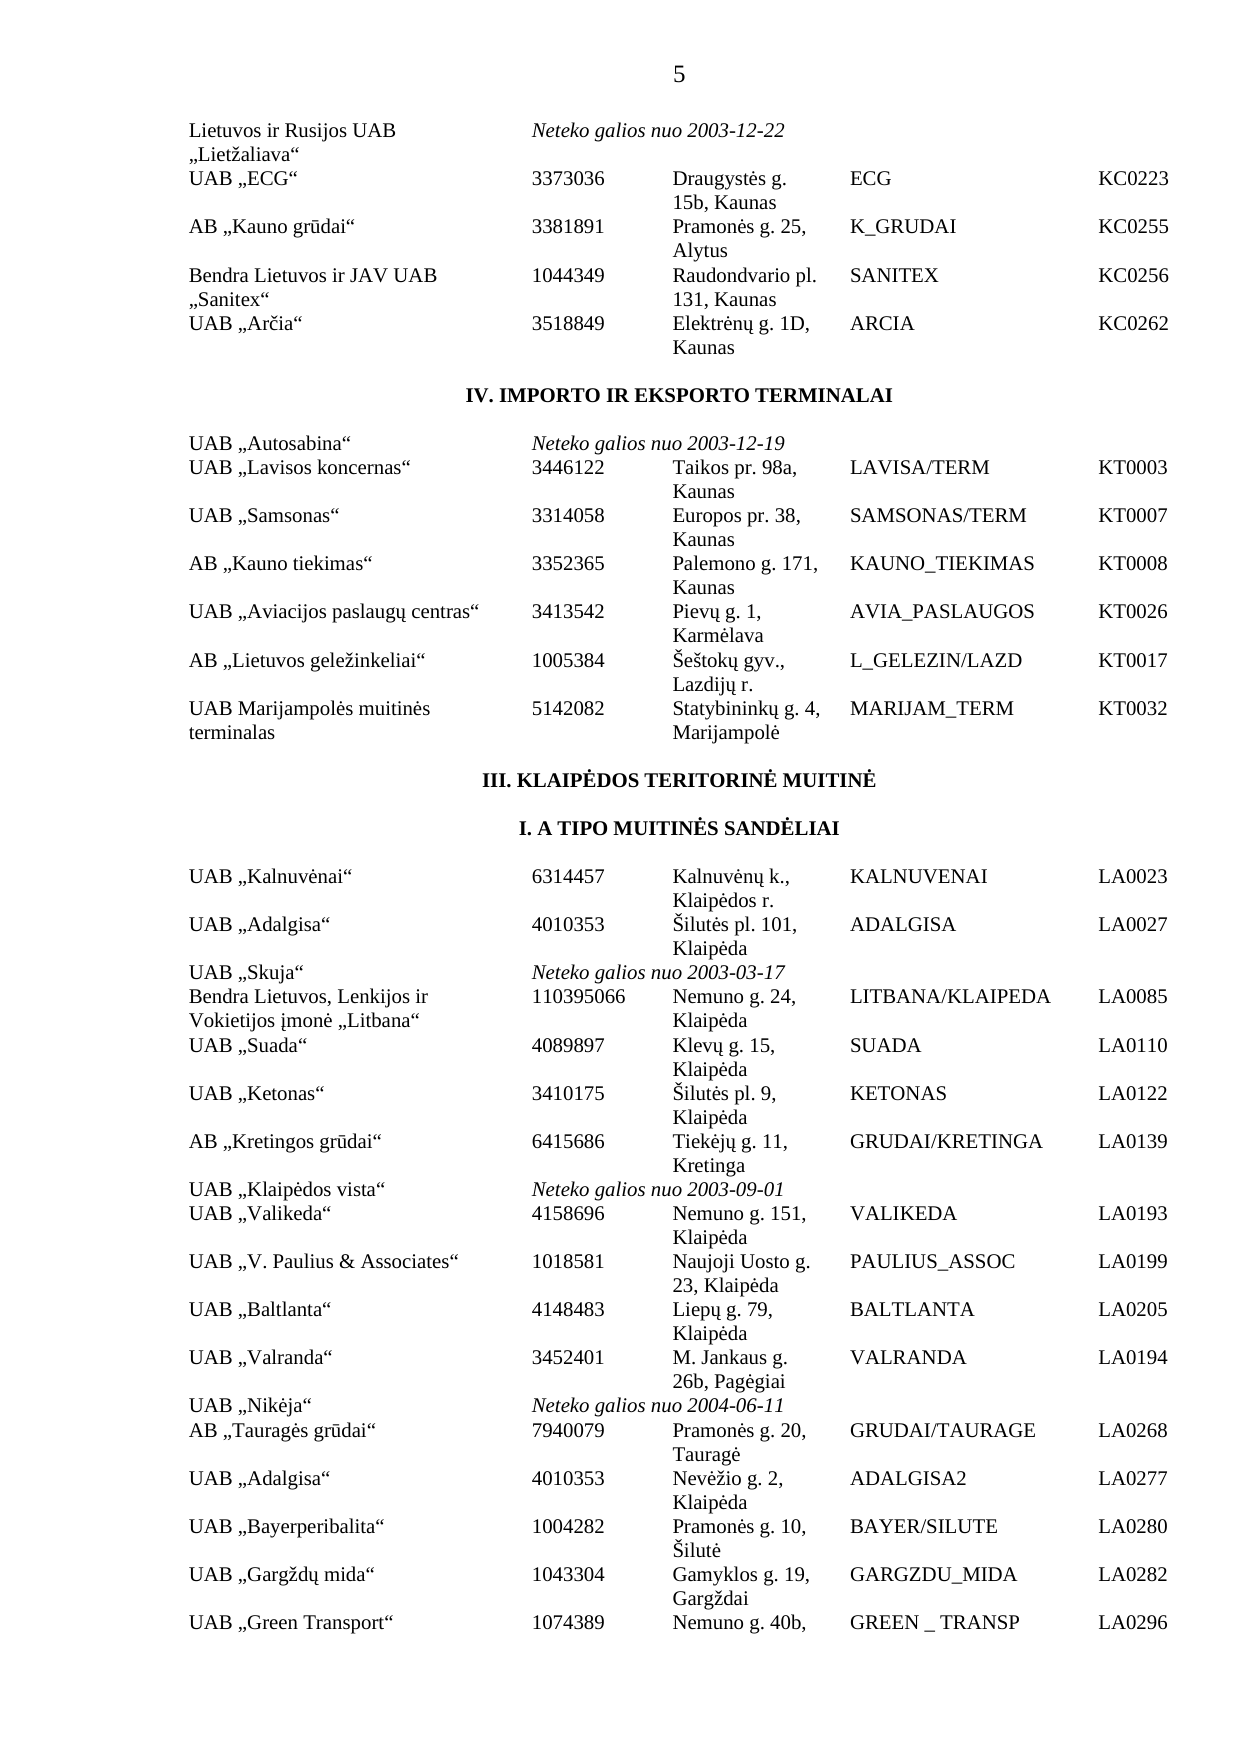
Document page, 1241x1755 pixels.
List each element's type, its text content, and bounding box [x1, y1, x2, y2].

table_cell SUADA [839, 1033, 1087, 1081]
table_cell GREEN _ TRANSP [839, 1610, 1087, 1634]
table_cell UAB „Adalgisa“ [177, 1466, 520, 1514]
table_cell 6415686 [520, 1129, 661, 1177]
table_cell KAUNO_TIEKIMAS [839, 551, 1087, 599]
table_cell KT0017 [1087, 648, 1181, 696]
table_cell Neteko galios nuo 2003-09-01 [520, 1177, 1181, 1201]
table_cell [661, 359, 838, 383]
table_cell Šilutės pl. 101, Klaipėda [661, 912, 838, 960]
table_cell 3314058 [520, 503, 661, 551]
table_cell [661, 744, 838, 768]
table_cell 3381891 [520, 214, 661, 262]
table_cell [177, 744, 520, 768]
table_cell Nevėžio g. 2, Klaipėda [661, 1466, 838, 1514]
table_cell 4148483 [520, 1297, 661, 1345]
table_cell LA0122 [1087, 1081, 1181, 1129]
table_cell Šilutės pl. 9, Klaipėda [661, 1081, 838, 1129]
table_cell 3446122 [520, 455, 661, 503]
table_cell UAB „Nikėja“ [177, 1394, 520, 1417]
table_cell Liepų g. 79, Klaipėda [661, 1297, 838, 1345]
table_cell UAB „Valranda“ [177, 1345, 520, 1393]
table_cell UAB „Suada“ [177, 1033, 520, 1081]
table_cell 7940079 [520, 1418, 661, 1466]
table_cell AB „Lietuvos geležinkeliai“ [177, 648, 520, 696]
table_cell K_GRUDAI [839, 214, 1087, 262]
table_cell KALNUVENAI [839, 864, 1087, 912]
table_cell Nemuno g. 40b, [661, 1610, 838, 1634]
table_cell Naujoji Uosto g. 23, Klaipėda [661, 1249, 838, 1297]
table_cell LA0277 [1087, 1466, 1181, 1514]
table_cell LA0023 [1087, 864, 1181, 912]
table_cell LA0110 [1087, 1033, 1181, 1081]
table_cell UAB „Baltlanta“ [177, 1297, 520, 1345]
table_cell [1087, 744, 1181, 768]
table_cell ARCIA [839, 311, 1087, 359]
table_cell Pievų g. 1, Karmėlava [661, 599, 838, 647]
table_cell Šeštokų gyv., Lazdijų r. [661, 648, 838, 696]
table_cell LA0194 [1087, 1345, 1181, 1393]
table_cell LA0282 [1087, 1562, 1181, 1610]
table_cell UAB „Gargždų mida“ [177, 1562, 520, 1610]
table_cell AB „Tauragės grūdai“ [177, 1418, 520, 1466]
table_cell UAB „Ketonas“ [177, 1081, 520, 1129]
table_cell 110395066 [520, 984, 661, 1032]
table_cell Lietuvos ir Rusijos UAB „Lietžaliava“ [177, 118, 520, 166]
table_cell 3352365 [520, 551, 661, 599]
table_cell UAB Marijampolės muitinės terminalas [177, 696, 520, 744]
table_cell KC0262 [1087, 311, 1181, 359]
table_cell Palemono g. 171, Kaunas [661, 551, 838, 599]
table_cell SAMSONAS/TERM [839, 503, 1087, 551]
table_cell IV. IMPORTO IR EKSPORTO TERMINALAI [177, 383, 1181, 407]
table_cell LA0139 [1087, 1129, 1181, 1177]
table_cell BALTLANTA [839, 1297, 1087, 1345]
table_cell LA0280 [1087, 1514, 1181, 1562]
table_cell LA0268 [1087, 1418, 1181, 1466]
table_cell 1005384 [520, 648, 661, 696]
table_cell BAYER/SILUTE [839, 1514, 1087, 1562]
table_cell KT0032 [1087, 696, 1181, 744]
table_cell [520, 359, 661, 383]
table_cell Pramonės g. 10, Šilutė [661, 1514, 838, 1562]
table_cell Raudondvario pl. 131, Kaunas [661, 263, 838, 311]
table_cell UAB „Arčia“ [177, 311, 520, 359]
table_cell 4010353 [520, 1466, 661, 1514]
table_cell 3413542 [520, 599, 661, 647]
table_cell UAB „Klaipėdos vista“ [177, 1177, 520, 1201]
table_cell LA0205 [1087, 1297, 1181, 1345]
table_cell 4158696 [520, 1201, 661, 1249]
table_cell III. KLAIPĖDOS TERITORINĖ MUITINĖ [177, 768, 1181, 792]
table_cell UAB „ECG“ [177, 166, 520, 214]
table_cell ECG [839, 166, 1087, 214]
table_cell AVIA_PASLAUGOS [839, 599, 1087, 647]
table_cell 1074389 [520, 1610, 661, 1634]
table_cell ADALGISA [839, 912, 1087, 960]
table_cell Neteko galios nuo 2004-06-11 [520, 1394, 1181, 1417]
table_cell SANITEX [839, 263, 1087, 311]
table_cell LA0199 [1087, 1249, 1181, 1297]
table_cell VALRANDA [839, 1345, 1087, 1393]
table_cell VALIKEDA [839, 1201, 1087, 1249]
table_cell [1087, 359, 1181, 383]
table_cell GRUDAI/TAURAGE [839, 1418, 1087, 1466]
table_cell KT0026 [1087, 599, 1181, 647]
table_cell UAB „Green Transport“ [177, 1610, 520, 1634]
table_cell Draugystės g. 15b, Kaunas [661, 166, 838, 214]
table_cell Tiekėjų g. 11, Kretinga [661, 1129, 838, 1177]
table_cell [177, 407, 1181, 431]
table_cell UAB „Samsonas“ [177, 503, 520, 551]
table_cell UAB „V. Paulius & Associates“ [177, 1249, 520, 1297]
table_cell M. Jankaus g. 26b, Pagėgiai [661, 1345, 838, 1393]
table_cell Bendra Lietuvos ir JAV UAB „Sanitex“ [177, 263, 520, 311]
table_cell LAVISA/TERM [839, 455, 1087, 503]
table_cell UAB „Lavisos koncernas“ [177, 455, 520, 503]
table_cell KT0003 [1087, 455, 1181, 503]
table_cell Statybininkų g. 4, Marijampolė [661, 696, 838, 744]
table_cell [839, 744, 1087, 768]
table_cell PAULIUS_ASSOC [839, 1249, 1087, 1297]
table_cell 5142082 [520, 696, 661, 744]
table_cell Neteko galios nuo 2003-12-22 [520, 118, 1181, 166]
table_cell UAB „Adalgisa“ [177, 912, 520, 960]
table_cell Klevų g. 15, Klaipėda [661, 1033, 838, 1081]
table_cell Neteko galios nuo 2003-12-19 [520, 431, 1181, 455]
table_cell UAB „Kalnuvėnai“ [177, 864, 520, 912]
table_cell Gamyklos g. 19, Gargždai [661, 1562, 838, 1610]
table_cell KT0008 [1087, 551, 1181, 599]
table_cell 4010353 [520, 912, 661, 960]
table_cell Kalnuvėnų k., Klaipėdos r. [661, 864, 838, 912]
table_cell AB „Kauno tiekimas“ [177, 551, 520, 599]
table_cell AB „Kauno grūdai“ [177, 214, 520, 262]
table_cell 3452401 [520, 1345, 661, 1393]
table_cell 3373036 [520, 166, 661, 214]
table_cell 3410175 [520, 1081, 661, 1129]
table_cell LA0027 [1087, 912, 1181, 960]
table_cell KC0256 [1087, 263, 1181, 311]
table_cell UAB „Autosabina“ [177, 431, 520, 455]
table_cell Bendra Lietuvos, Lenkijos ir Vokietijos įmonė „Litbana“ [177, 984, 520, 1032]
table_cell Nemuno g. 24, Klaipėda [661, 984, 838, 1032]
table_cell LA0296 [1087, 1610, 1181, 1634]
table_cell LA0193 [1087, 1201, 1181, 1249]
table_cell UAB „Bayerperibalita“ [177, 1514, 520, 1562]
table_cell [520, 744, 661, 768]
table_cell KC0255 [1087, 214, 1181, 262]
table_cell UAB „Aviacijos paslaugų centras“ [177, 599, 520, 647]
table_cell KT0007 [1087, 503, 1181, 551]
table_cell 1018581 [520, 1249, 661, 1297]
table_cell KETONAS [839, 1081, 1087, 1129]
table_cell Pramonės g. 25, Alytus [661, 214, 838, 262]
table_cell ADALGISA2 [839, 1466, 1087, 1514]
table_cell 1004282 [520, 1514, 661, 1562]
table_cell LITBANA/KLAIPEDA [839, 984, 1087, 1032]
table_cell L_GELEZIN/LAZD [839, 648, 1087, 696]
table_cell Nemuno g. 151, Klaipėda [661, 1201, 838, 1249]
table_cell Elektrėnų g. 1D, Kaunas [661, 311, 838, 359]
table_cell GRUDAI/KRETINGA [839, 1129, 1087, 1177]
table_cell 1043304 [520, 1562, 661, 1610]
table_cell [177, 840, 1181, 864]
table_cell Neteko galios nuo 2003-03-17 [520, 960, 1181, 984]
table_cell LA0085 [1087, 984, 1181, 1032]
table_cell Europos pr. 38, Kaunas [661, 503, 838, 551]
table_cell AB „Kretingos grūdai“ [177, 1129, 520, 1177]
table_cell [177, 792, 1181, 816]
table_cell [177, 359, 520, 383]
table_cell MARIJAM_TERM [839, 696, 1087, 744]
table_cell 6314457 [520, 864, 661, 912]
table_cell UAB „Skuja“ [177, 960, 520, 984]
table_cell 3518849 [520, 311, 661, 359]
table_cell I. A TIPO MUITINĖS SANDĖLIAI [177, 816, 1181, 840]
table_cell KC0223 [1087, 166, 1181, 214]
table_cell 4089897 [520, 1033, 661, 1081]
table_cell GARGZDU_MIDA [839, 1562, 1087, 1610]
table_cell Pramonės g. 20, Tauragė [661, 1418, 838, 1466]
table_cell UAB „Valikeda“ [177, 1201, 520, 1249]
table_cell Taikos pr. 98a, Kaunas [661, 455, 838, 503]
table_cell 1044349 [520, 263, 661, 311]
table_cell [839, 359, 1087, 383]
